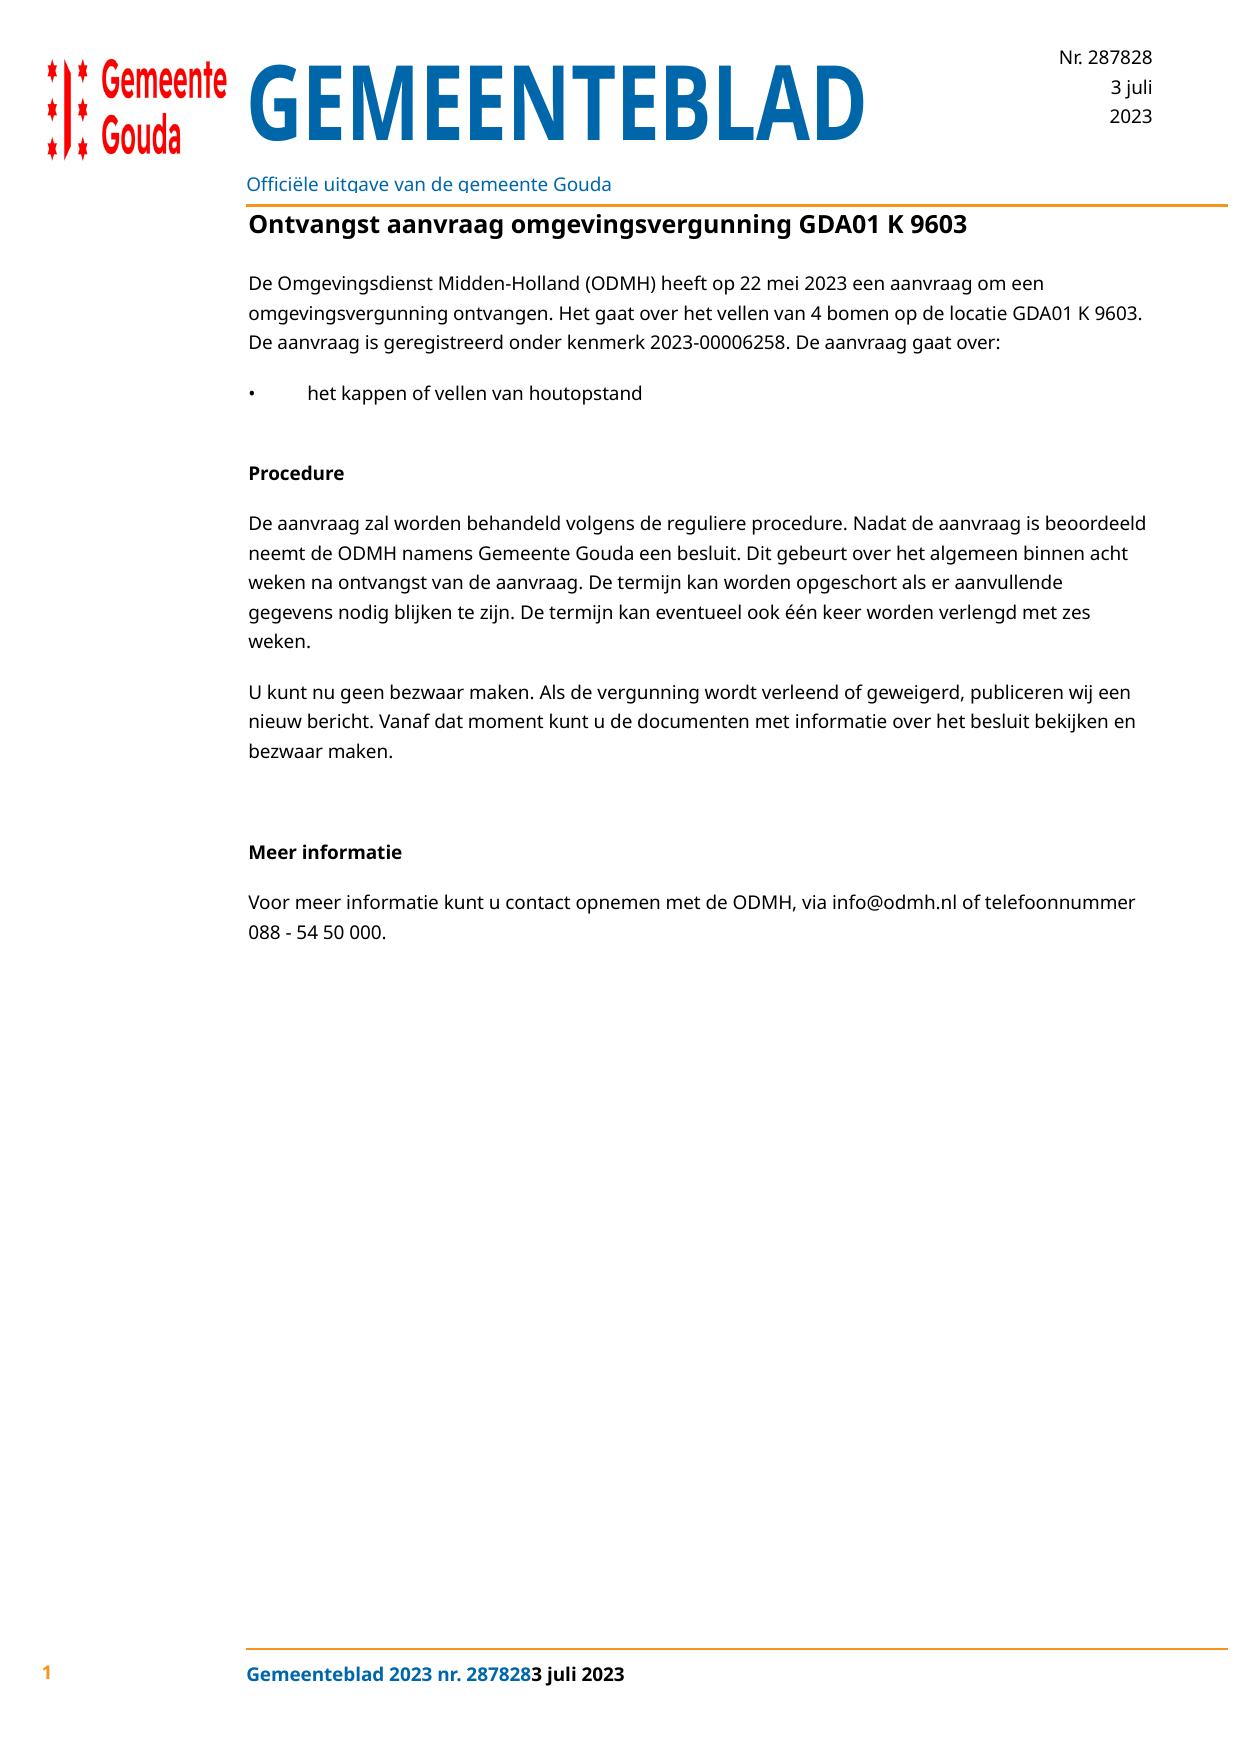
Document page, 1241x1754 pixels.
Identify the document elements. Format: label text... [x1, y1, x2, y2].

text Voor meer informatie kunt u contact opnemen met de ODMH, via info@odmh.nl of telefoonnummer 088 - 54 50 000. [248, 889, 1152, 945]
text De Omgevingsdienst Midden-Holland (ODMH) heeft op 22 mei 2023 een aanvraag om een omgevingsvergunning ontvangen. Het gaat over het vellen van 4 bomen op de locatie GDA01 K 9603. De aanvraag is geregistreerd onder kenmerk 2023-00006258. De aanvraag gaat over: [248, 270, 1152, 355]
text Ontvangst aanvraag omgevingsvergunning GDA01 K 9603 [248, 207, 1152, 241]
text De aanvraag zal worden behandeld volgens de reguliere procedure. Nadat de aanvraag is beoordeeld neemt de ODMH namens Gemeente Gouda een besluit. Dit gebeurt over het algemeen binnen acht weken na ontvangst van de aanvraag. De termijn kan worden opgeschort als er aanvullende gegevens nodig blijken te zijn. De termijn kan eventueel ook één keer worden verlengd met zes weken. [248, 510, 1152, 654]
list het kappen of vellen van houtopstand [248, 380, 1152, 406]
text U kunt nu geen bezwaar maken. Als de vergunning wordt verleend of geweigerd, publiceren wij een nieuw bericht. Vanaf dat moment kunt u de documenten met informatie over het besluit bekijken en bezwaar maken. [248, 679, 1152, 764]
text Procedure [248, 460, 1152, 486]
text Meer informatie [248, 839, 1152, 865]
picture [41, 47, 231, 172]
